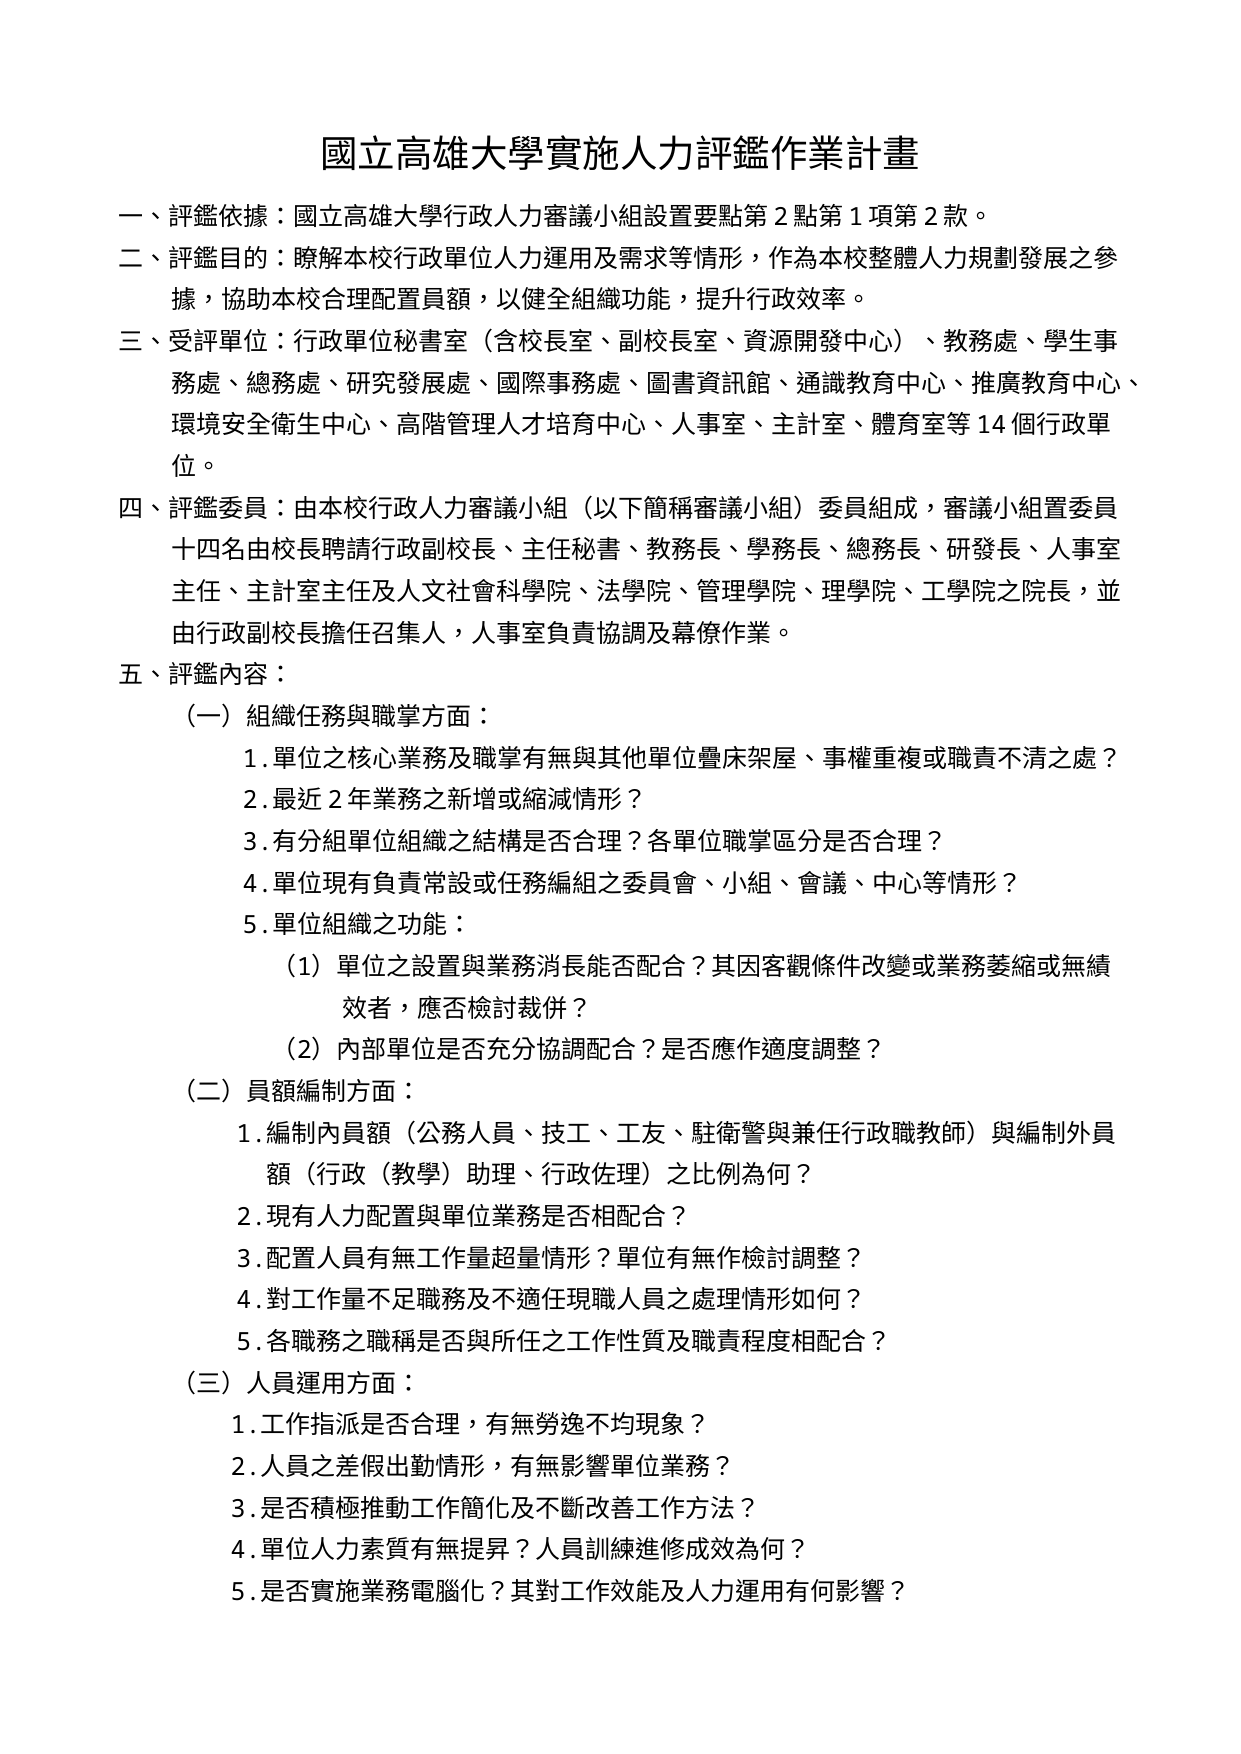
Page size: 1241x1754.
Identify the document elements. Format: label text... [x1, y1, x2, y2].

text 二、評鑑目的：瞭解本校行政單位人力運用及需求等情形，作為本校整體人力規劃發展之參據，協助本校合理配置員額，以健全組織功能，提升行政效率。 [118, 234, 1122, 317]
text （2）內部單位是否充分協調配合？是否應作適度調整？ [272, 1026, 1122, 1067]
text 1.編制內員額（公務人員、技工、工友、駐衛警與兼任行政職教師）與編制外員額（行政（教學）助理、行政佐理）之比例為何？ [236, 1109, 1122, 1192]
text 5.是否實施業務電腦化？其對工作效能及人力運用有何影響？ [230, 1567, 1122, 1609]
text （一）組織任務與職掌方面： [171, 692, 1122, 734]
text 2.最近2年業務之新增或縮減情形？ [242, 776, 1122, 817]
text 2.人員之差假出勤情形，有無影響單位業務？ [230, 1442, 1122, 1484]
text 3.是否積極推動工作簡化及不斷改善工作方法？ [230, 1484, 1122, 1526]
text 2.現有人力配置與單位業務是否相配合？ [236, 1192, 1122, 1234]
text 五、評鑑內容： [118, 651, 1122, 692]
text 4.單位現有負責常設或任務編組之委員會、小組、會議、中心等情形？ [242, 859, 1122, 901]
text （1）單位之設置與業務消長能否配合？其因客觀條件改變或業務萎縮或無績效者，應否檢討裁併？ [272, 942, 1122, 1026]
text 3.有分組單位組織之結構是否合理？各單位職掌區分是否合理？ [242, 817, 1122, 859]
text 三、受評單位：行政單位秘書室（含校長室、副校長室、資源開發中心）、教務處、學生事務處、總務處、研究發展處、國際事務處、圖書資訊館、通識教育中心、推廣教育中心、環境安全衛生中心、高階管理人才培育中心、人事室、主計室、體育室等14個行政單位。 [118, 317, 1122, 484]
text 一、評鑑依據：國立高雄大學行政人力審議小組設置要點第2點第1項第2款。 [118, 192, 1122, 234]
text 國立高雄大學實施人力評鑑作業計畫 [118, 134, 1122, 176]
text （三）人員運用方面： [171, 1359, 1122, 1401]
text 四、評鑑委員：由本校行政人力審議小組（以下簡稱審議小組）委員組成，審議小組置委員十四名由校長聘請行政副校長、主任秘書、教務長、學務長、總務長、研發長、人事室主任、主計室主任及人文社會科學院、法學院、管理學院、理學院、工學院之院長，並由行政副校長擔任召集人，人事室負責協調及幕僚作業。 [118, 484, 1122, 651]
text （二）員額編制方面： [171, 1067, 1122, 1109]
text 5.各職務之職稱是否與所任之工作性質及職責程度相配合？ [236, 1317, 1122, 1359]
text 3.配置人員有無工作量超量情形？單位有無作檢討調整？ [236, 1234, 1122, 1276]
text 4.對工作量不足職務及不適任現職人員之處理情形如何？ [236, 1276, 1122, 1317]
text 1.工作指派是否合理，有無勞逸不均現象？ [230, 1401, 1122, 1442]
text 5.單位組織之功能： [242, 901, 1122, 942]
text 4.單位人力素質有無提昇？人員訓練進修成效為何？ [230, 1526, 1122, 1567]
text 1.單位之核心業務及職掌有無與其他單位疊床架屋、事權重複或職責不清之處？ [242, 734, 1122, 776]
